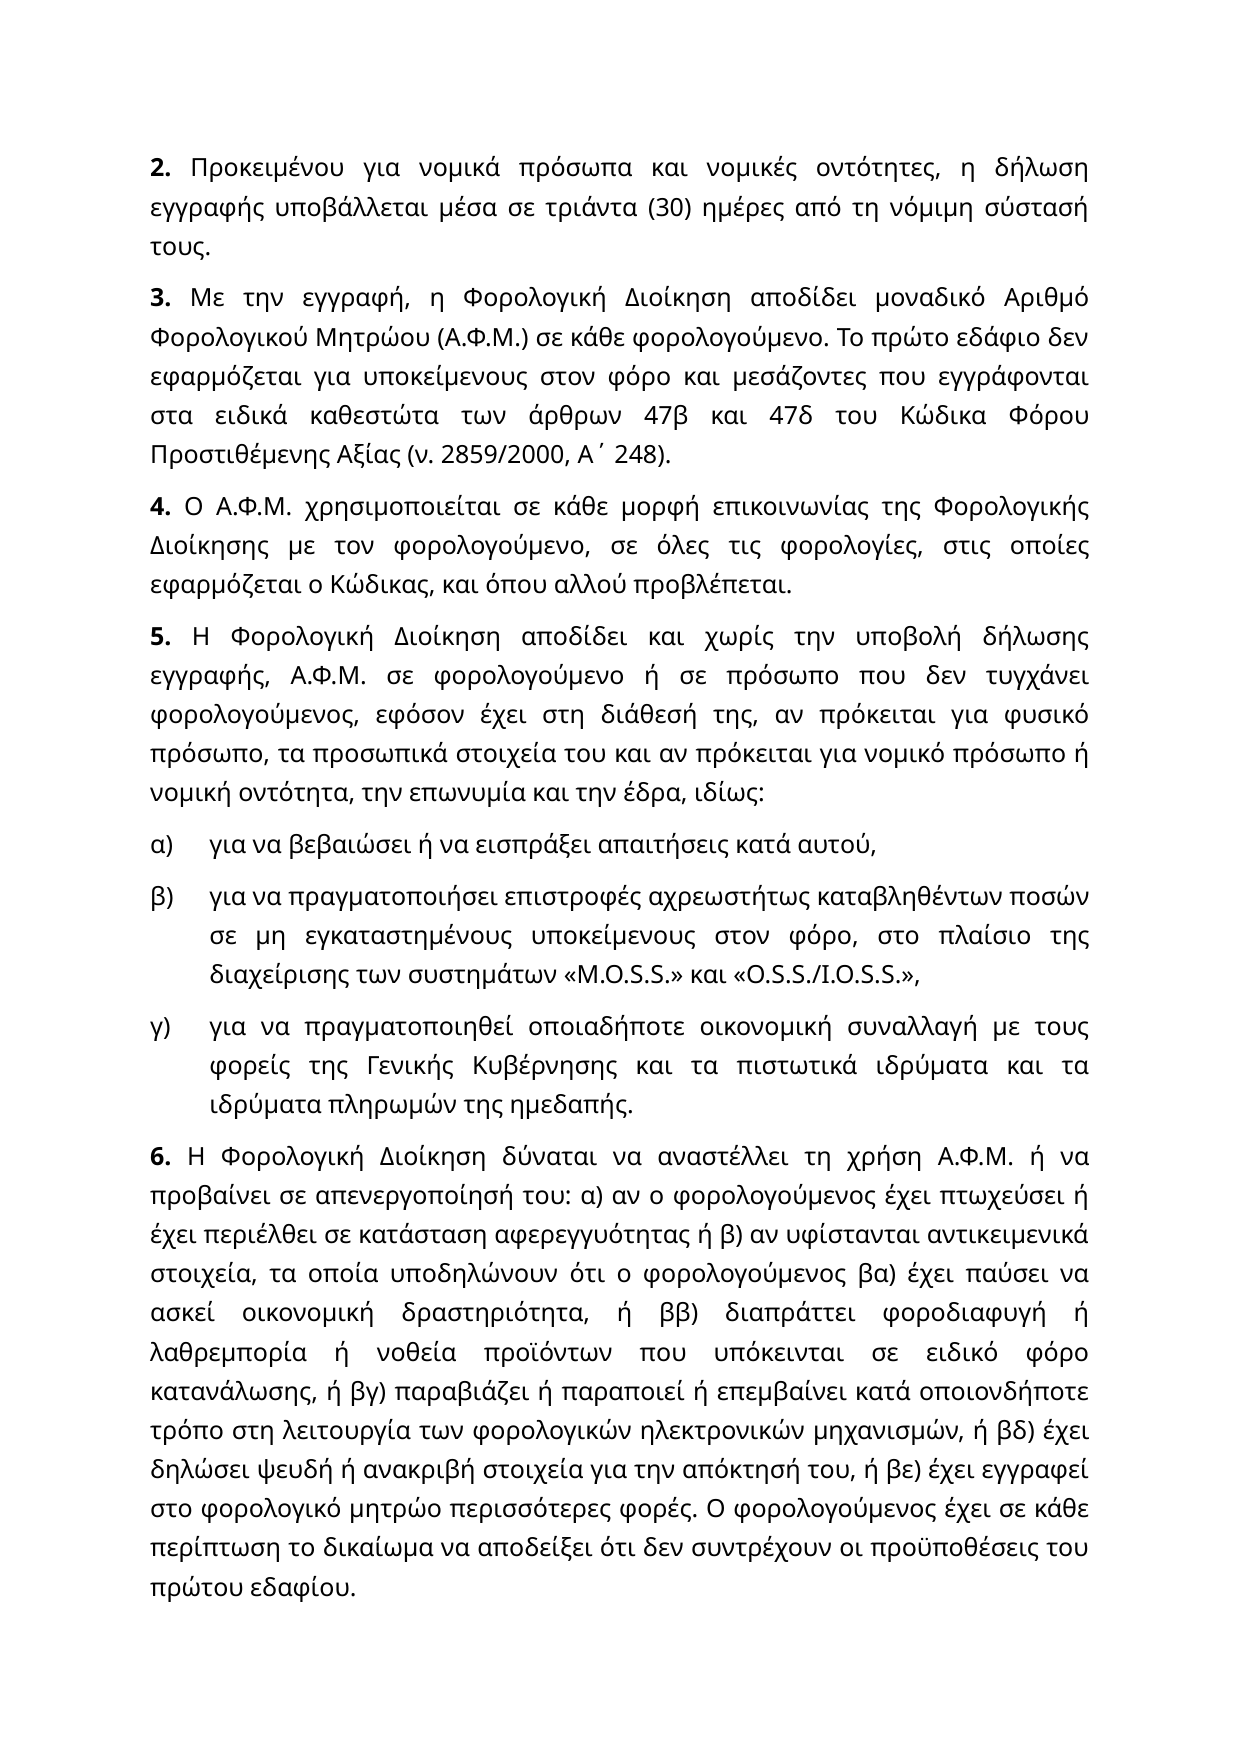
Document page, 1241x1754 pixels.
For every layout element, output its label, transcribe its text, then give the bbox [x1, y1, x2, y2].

list γ) για να πραγματοποιηθεί οποιαδήποτε οικονομική συναλλαγή με τους φορείς της Γενικής Κυβέρνησης και τα πιστωτικά ιδρύματα και τα ιδρύματα πληρωμών της ημεδαπής. [150, 1008, 1090, 1121]
text 2. Προκειμένου για νομικά πρόσωπα και νομικές οντότητες, η δήλωση εγγραφής υποβάλλεται μέσα σε τριάντα (30) ημέρες από τη νόμιμη σύστασή τους. [150, 150, 1090, 262]
list β) για να πραγματοποιήσει επιστροφές αχρεωστήτως καταβληθέντων ποσών σε μη εγκαταστημένους υποκείμενους στον φόρο, στο πλαίσιο της διαχείρισης των συστημάτων «M.O.S.S.» και «O.S.S./I.O.S.S.», [150, 878, 1090, 991]
text 3. Με την εγγραφή, η Φορολογική Διοίκηση αποδίδει μοναδικό Αριθμό Φορολογικού Μητρώου (Α.Φ.Μ.) σε κάθε φορολογούμενο. Το πρώτο εδάφιο δεν εφαρμόζεται για υποκείμενους στον φόρο και μεσάζοντες που εγγράφονται στα ειδικά καθεστώτα των άρθρων 47β και 47δ του Κώδικα Φόρου Προστιθέμενης Αξίας (ν. 2859/2000, Α΄ 248). [150, 280, 1090, 471]
text 5. Η Φορολογική Διοίκηση αποδίδει και χωρίς την υποβολή δήλωσης εγγραφής, Α.Φ.Μ. σε φορολογούμενο ή σε πρόσωπο που δεν τυγχάνει φορολογούμενος, εφόσον έχει στη διάθεσή της, αν πρόκειται για φυσικό πρόσωπο, τα προσωπικά στοιχεία του και αν πρόκειται για νομικό πρόσωπο ή νομική οντότητα, την επωνυμία και την έδρα, ιδίως: [150, 618, 1090, 809]
list α) για να βεβαιώσει ή να εισπράξει απαιτήσεις κατά αυτού, [150, 827, 1090, 861]
text 6. Η Φορολογική Διοίκηση δύναται να αναστέλλει τη χρήση Α.Φ.Μ. ή να προβαίνει σε απενεργοποίησή του: α) αν ο φορολογούμενος έχει πτωχεύσει ή έχει περιέλθει σε κατάσταση αφερεγγυότητας ή β) αν υφίστανται αντικειμενικά στοιχεία, τα οποία υποδηλώνουν ότι ο φορολογούμενος βα) έχει παύσει να ασκεί οικονομική δραστηριότητα, ή ββ) διαπράττει φοροδιαφυγή ή λαθρεμπορία ή νοθεία προϊόντων που υπόκεινται σε ειδικό φόρο κατανάλωσης, ή βγ) παραβιάζει ή παραποιεί ή επεμβαίνει κατά οποιονδήποτε τρόπο στη λειτουργία των φορολογικών ηλεκτρονικών μηχανισμών, ή βδ) έχει δηλώσει ψευδή ή ανακριβή στοιχεία για την απόκτησή του, ή βε) έχει εγγραφεί στο φορολογικό μητρώο περισσότερες φορές. Ο φορολογούμενος έχει σε κάθε περίπτωση το δικαίωμα να αποδείξει ότι δεν συντρέχουν οι προϋποθέσεις του πρώτου εδαφίου. [150, 1138, 1090, 1603]
text 4. Ο Α.Φ.Μ. χρησιμοποιείται σε κάθε μορφή επικοινωνίας της Φορολογικής Διοίκησης με τον φορολογούμενο, σε όλες τις φορολογίες, στις οποίες εφαρμόζεται ο Κώδικας, και όπου αλλού προβλέπεται. [150, 488, 1090, 601]
